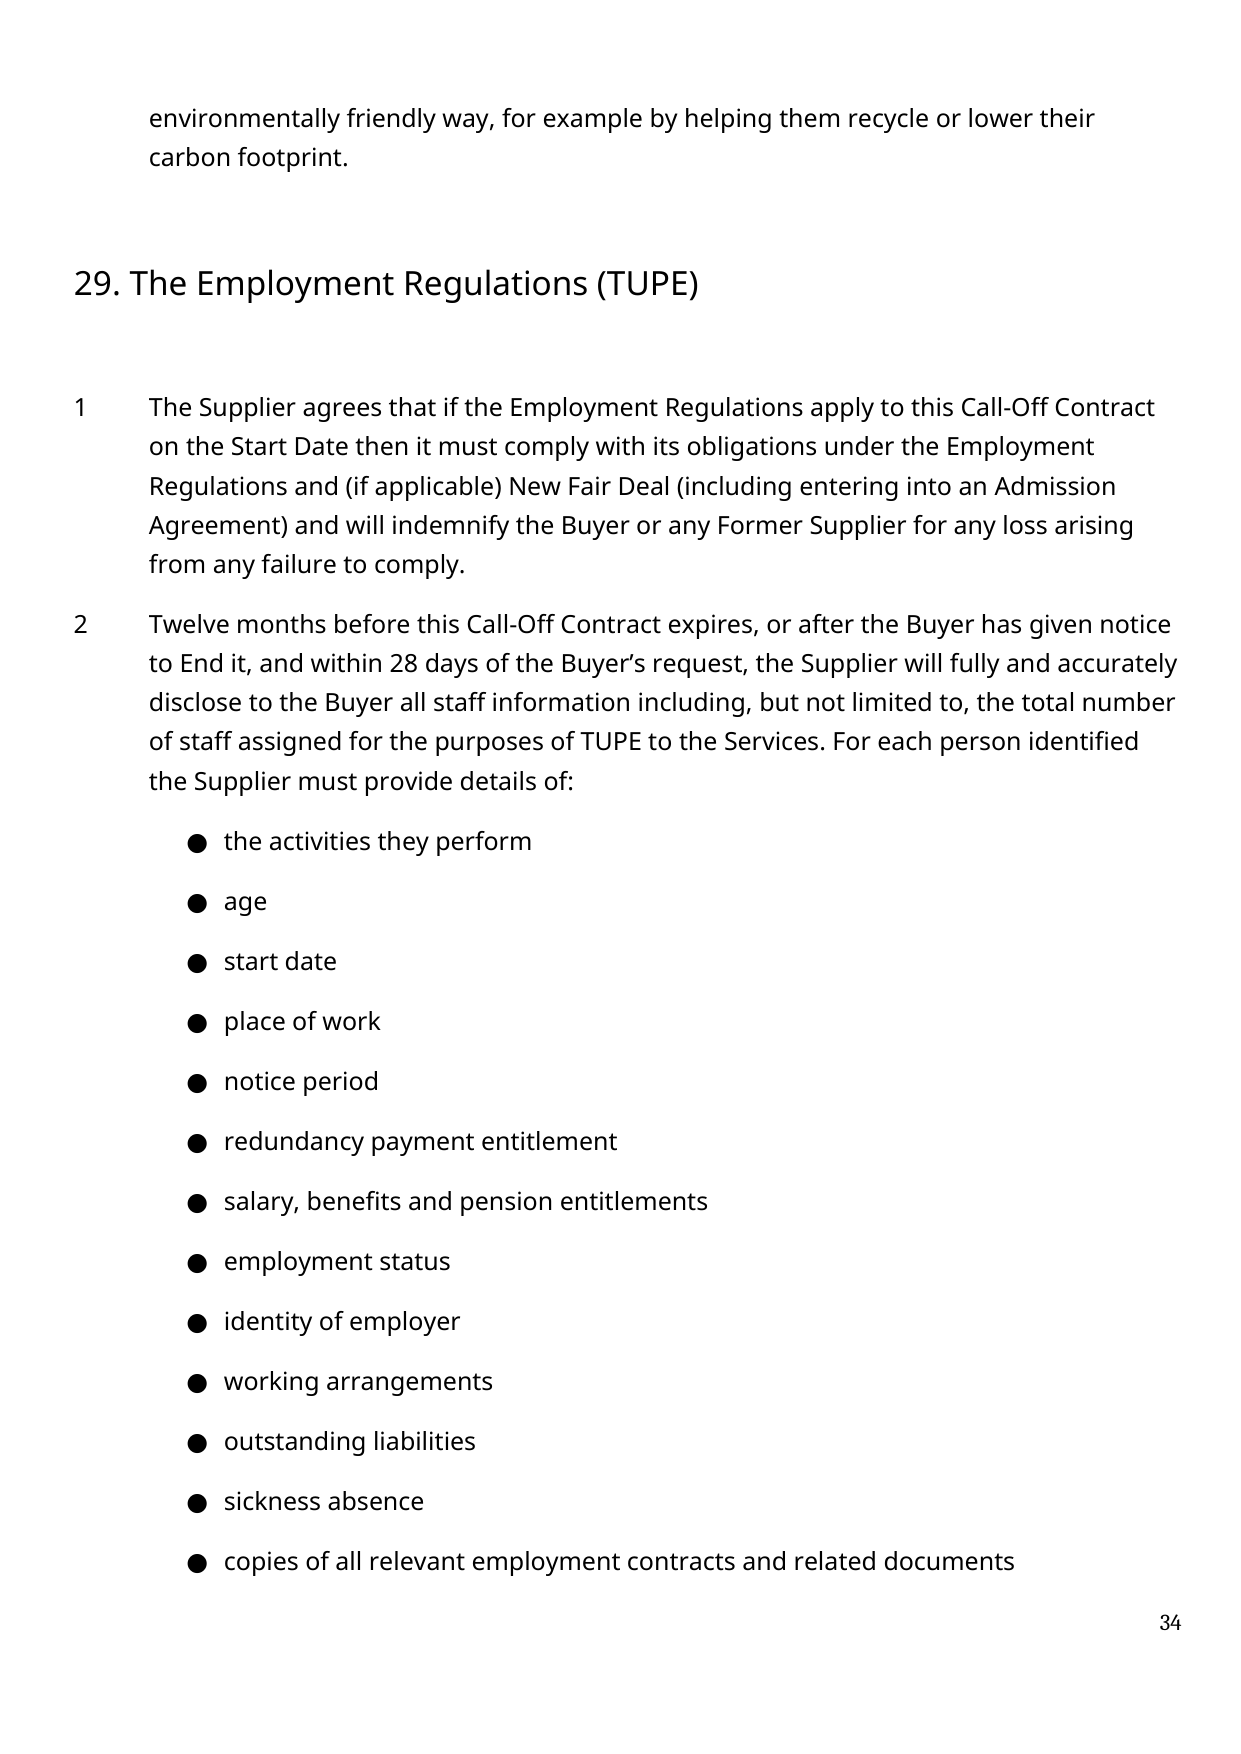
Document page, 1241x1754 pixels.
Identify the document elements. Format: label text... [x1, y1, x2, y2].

list copies of all relevant employment contracts and related documents [186, 1543, 1181, 1577]
list outstanding liabilities [186, 1423, 1181, 1457]
list identity of employer [186, 1303, 1181, 1337]
list working arrangements [186, 1363, 1181, 1397]
list employment status [186, 1243, 1181, 1277]
list Twelve months before this Call-Off Contract expires, or after the Buyer has given notice to End it, and within 28 days of the Buyer’s request, the Supplier will fully and accurately disclose to the Buyer all staff information including, but not limited to, the total number of staff assigned for the purposes of TUPE to the Services. For each person identified the Supplier must provide details of: [73, 607, 1181, 797]
list notice period [186, 1063, 1181, 1097]
list age [186, 883, 1181, 917]
list salary, benefits and pension entitlements [186, 1183, 1181, 1217]
list place of work [186, 1003, 1181, 1037]
list the activities they perform [186, 823, 1181, 857]
subtitle 29. The Employment Regulations (TUPE) [74, 259, 1181, 305]
list start date [186, 943, 1181, 977]
list redundancy payment entitlement [186, 1123, 1181, 1157]
list environmentally friendly way, for example by helping them recycle or lower their carbon footprint. [73, 100, 1181, 173]
list sickness absence [186, 1483, 1181, 1517]
list The Supplier agrees that if the Employment Regulations apply to this Call-Off Contract on the Start Date then it must comply with its obligations under the Employment Regulations and (if applicable) New Fair Deal (including entering into an Admission Agreement) and will indemnify the Buyer or any Former Supplier for any loss arising from any failure to comply. [73, 390, 1181, 581]
